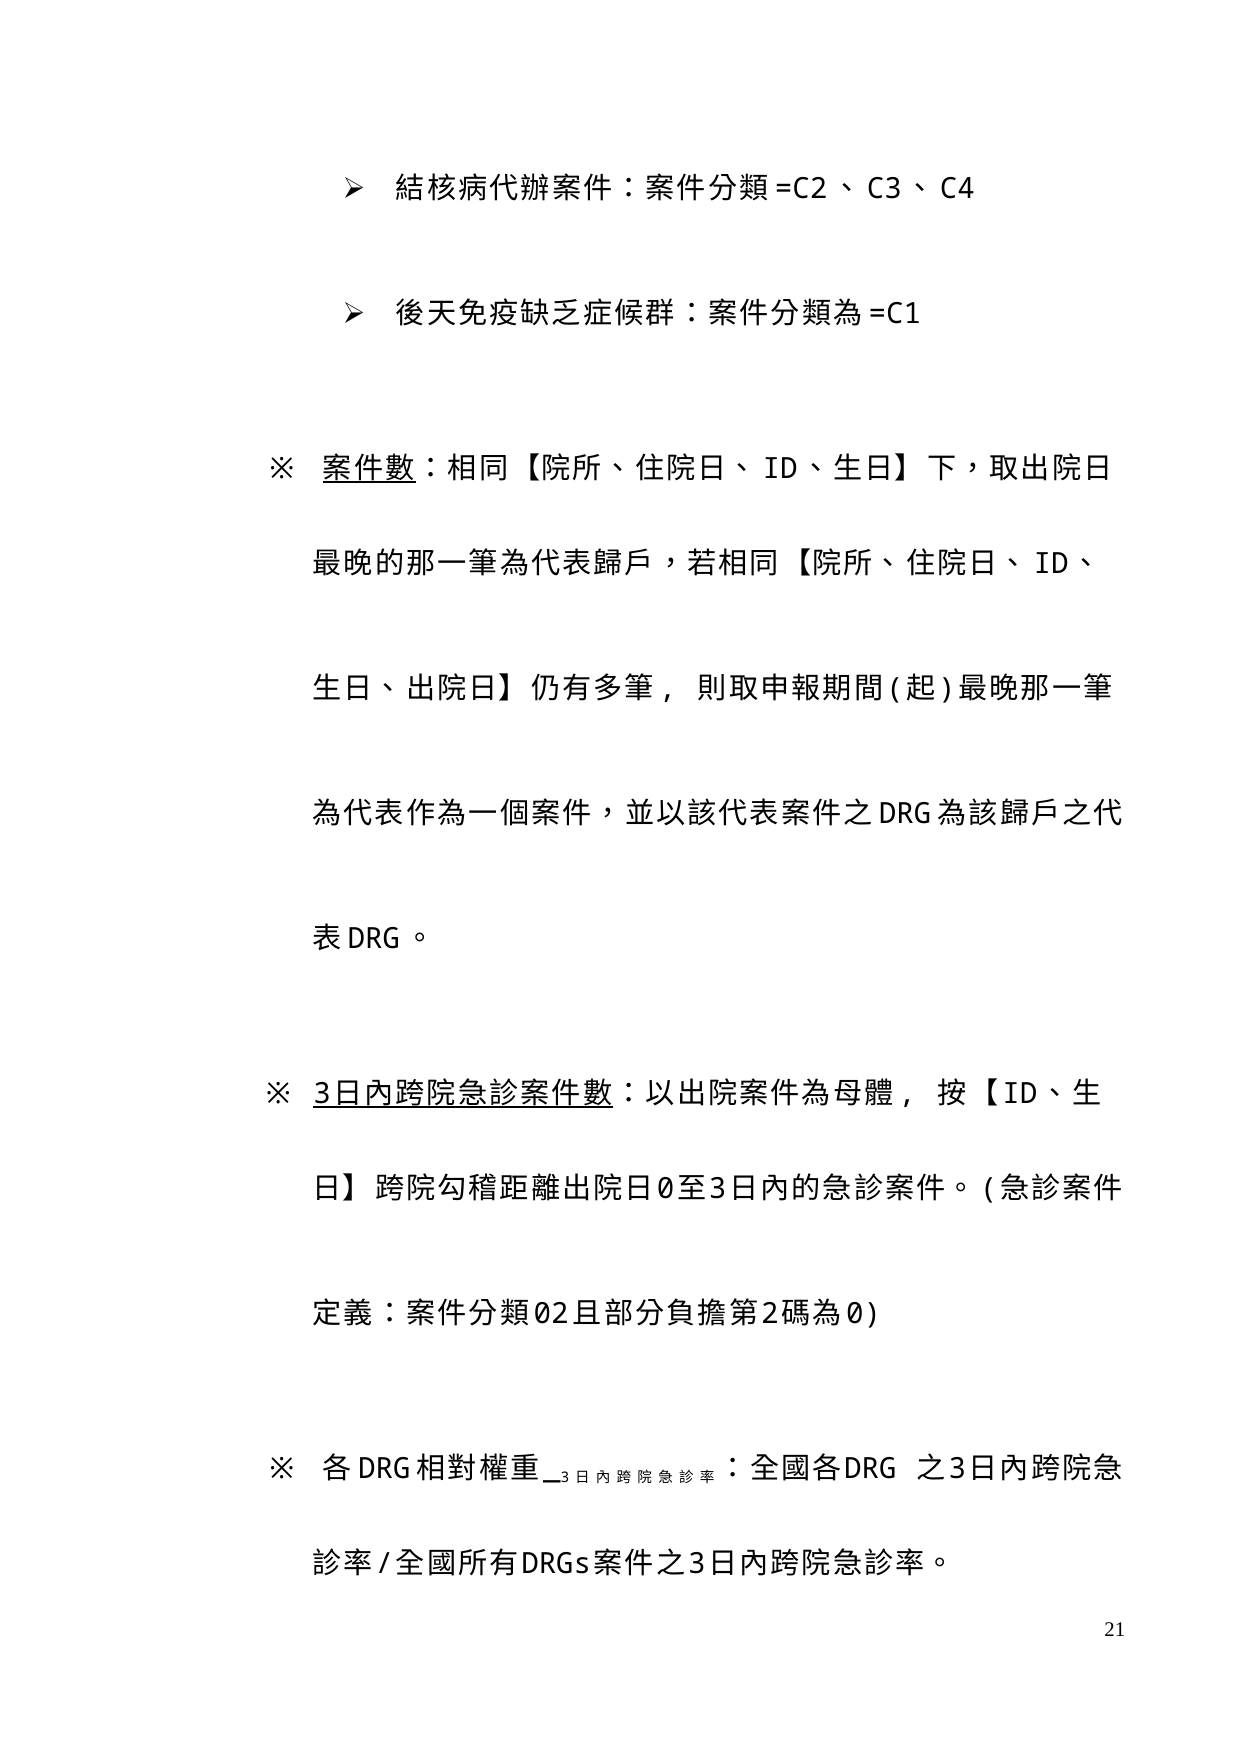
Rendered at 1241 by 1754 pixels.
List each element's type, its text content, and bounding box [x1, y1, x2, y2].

text ※ 各DRG相對權重_3日內跨院急診率：全國各DRG 之3日內跨院急診率/全國所有DRGs案件之3日內跨院急診率。 [257, 1415, 1124, 1603]
list 結核病代辦案件：案件分類=C2、C3、C4 [338, 103, 1124, 228]
text ※ 案件數：相同【院所、住院日、ID、生日】下，取出院日最晚的那一筆為代表歸戶，若相同【院所、住院日、ID、生日、出院日】仍有多筆, 則取申報期間(起)最晚那一筆為代表作為一個案件，並以該代表案件之DRG為該歸戶之代表DRG。 [257, 415, 1124, 978]
text ※ 3日內跨院急診案件數：以出院案件為母體, 按【ID、生日】跨院勾稽距離出院日0至3日內的急診案件。(急診案件定義：案件分類02且部分負擔第2碼為0) [257, 1040, 1124, 1353]
list 後天免疫缺乏症候群：案件分類為=C1 [338, 228, 1124, 353]
